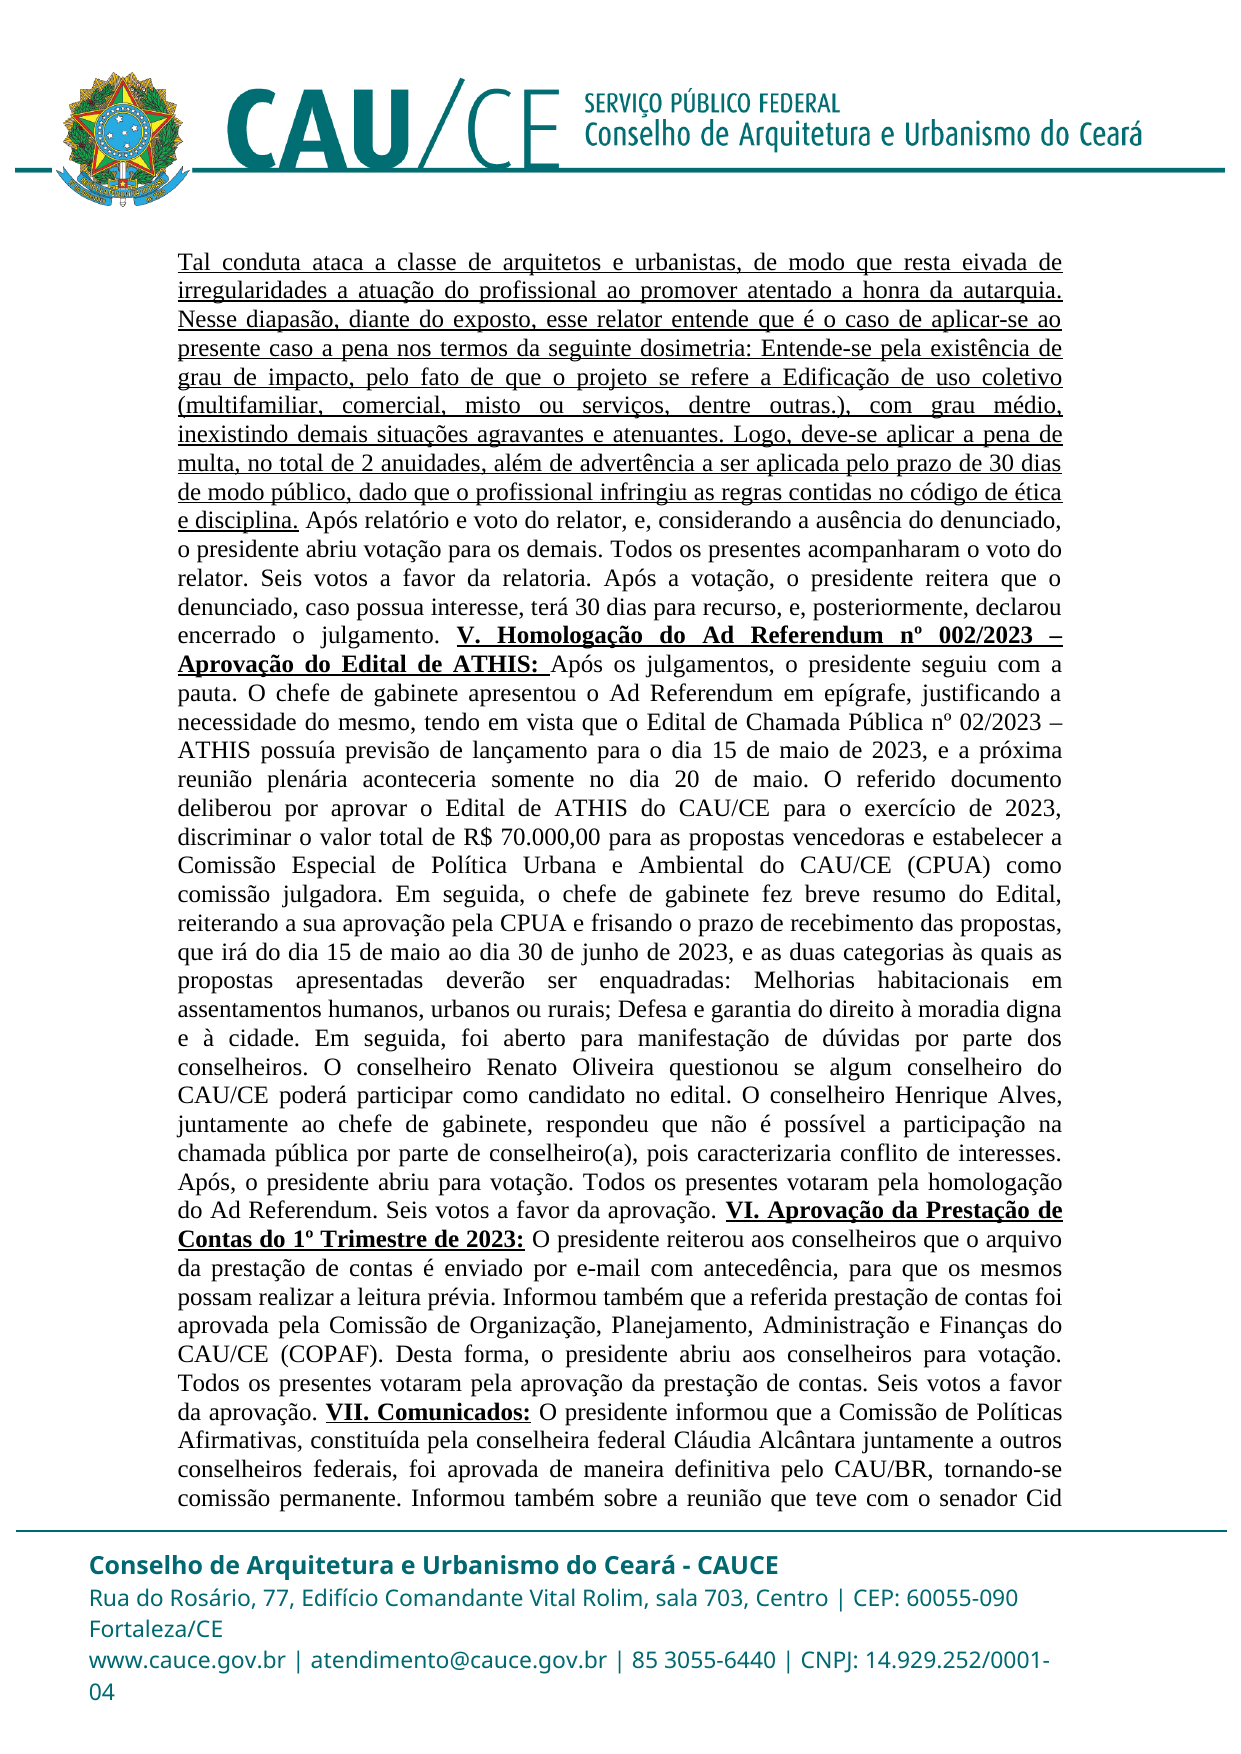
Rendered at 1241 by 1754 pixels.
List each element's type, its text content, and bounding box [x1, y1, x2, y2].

text inexistindo demais situações agravantes e atenuantes. Logo, deve-se aplicar a pena de [177, 416, 1063, 444]
text Nesse diapasão, diante do exposto, esse relator entende que é o caso de aplicar-se ao presente caso a pena nos termos da seguinte dosimetria: Entende-se pela existência de [177, 301, 1063, 358]
text grau de impacto, pelo fato de que o projeto se refere a Edificação de uso coletivo [177, 359, 1063, 387]
text (multifamiliar, comercial, misto ou serviços, dentre outras.), com grau médio, [177, 388, 1063, 415]
text multa, no total de 2 anuidades, além de advertência a ser aplicada pelo prazo de 30 dias de modo público, dado que o profissional infringiu as regras contidas no código de ética [177, 445, 1063, 502]
text irregularidades a atuação do profissional ao promover atentado a honra da autarquia. [177, 273, 1063, 300]
text e disciplina. Após relatório e voto do relator, e, considerando a ausência do denunciado, o presidente abriu votação para os demais. Todos os presentes acompanharam o voto do relator. Seis votos a favor da relatoria. Após a votação, o presidente reitera que o denunciado, caso possua interesse, terá 30 dias para recurso, e, posteriormente, declarou encerrado o julgamento. V. Homologação do Ad Referendum nº 002/2023 – Aprovação do Edital de ATHIS: Após os julgamentos, o presidente seguiu com a pauta. O chefe de gabinete apresentou o Ad Referendum em epígrafe, justificando a necessidade do mesmo, tendo em vista que o Edital de Chamada Pública nº 02/2023 – ATHIS possuía previsão de lançamento para o dia 15 de maio de 2023, e a próxima reunião plenária aconteceria somente no dia 20 de maio. O referido documento deliberou por aprovar o Edital de ATHIS do CAU/CE para o exercício de 2023, discriminar o valor total de R$ 70.000,00 para as propostas vencedoras e estabelecer a Comissão Especial de Política Urbana e Ambiental do CAU/CE (CPUA) como comissão julgadora. Em seguida, o chefe de gabinete fez breve resumo do Edital, reiterando a sua aprovação pela CPUA e frisando o prazo de recebimento das propostas, que irá do dia 15 de maio ao dia 30 de junho de 2023, e as duas categorias às quais as propostas apresentadas deverão ser enquadradas: Melhorias habitacionais em assentamentos humanos, urbanos ou rurais; Defesa e garantia do direito à moradia digna e à cidade. Em seguida, foi aberto para manifestação de dúvidas por parte dos conselheiros. O conselheiro Renato Oliveira questionou se algum conselheiro do CAU/CE poderá participar como candidato no edital. O conselheiro Henrique Alves, juntamente ao chefe de gabinete, respondeu que não é possível a participação na chamada pública por parte de conselheiro(a), pois caracterizaria conflito de interesses. Após, o presidente abriu para votação. Todos os presentes votaram pela homologação do Ad Referendum. Seis votos a favor da aprovação. VI. Aprovação da Prestação de Contas do 1º Trimestre de 2023: O presidente reiterou aos conselheiros que o arquivo da prestação de contas é enviado por e-mail com antecedência, para que os mesmos possam realizar a leitura prévia. Informou também que a referida prestação de contas foi aprovada pela Comissão de Organização, Planejamento, Administração e Finanças do CAU/CE (COPAF). Desta forma, o presidente abriu aos conselheiros para votação. Todos os presentes votaram pela aprovação da prestação de contas. Seis votos a favor da aprovação. VII. Comunicados: O presidente informou que a Comissão de Políticas Afirmativas, constituída pela conselheira federal Cláudia Alcântara juntamente a outros conselheiros federais, foi aprovada de maneira definitiva pelo CAU/BR, tornando-se comissão permanente. Informou também sobre a reunião que teve com o senador Cid [177, 503, 1063, 1512]
text Tal conduta ataca a classe de arquitetos e urbanistas, de modo que resta eivada de [177, 247, 1063, 272]
